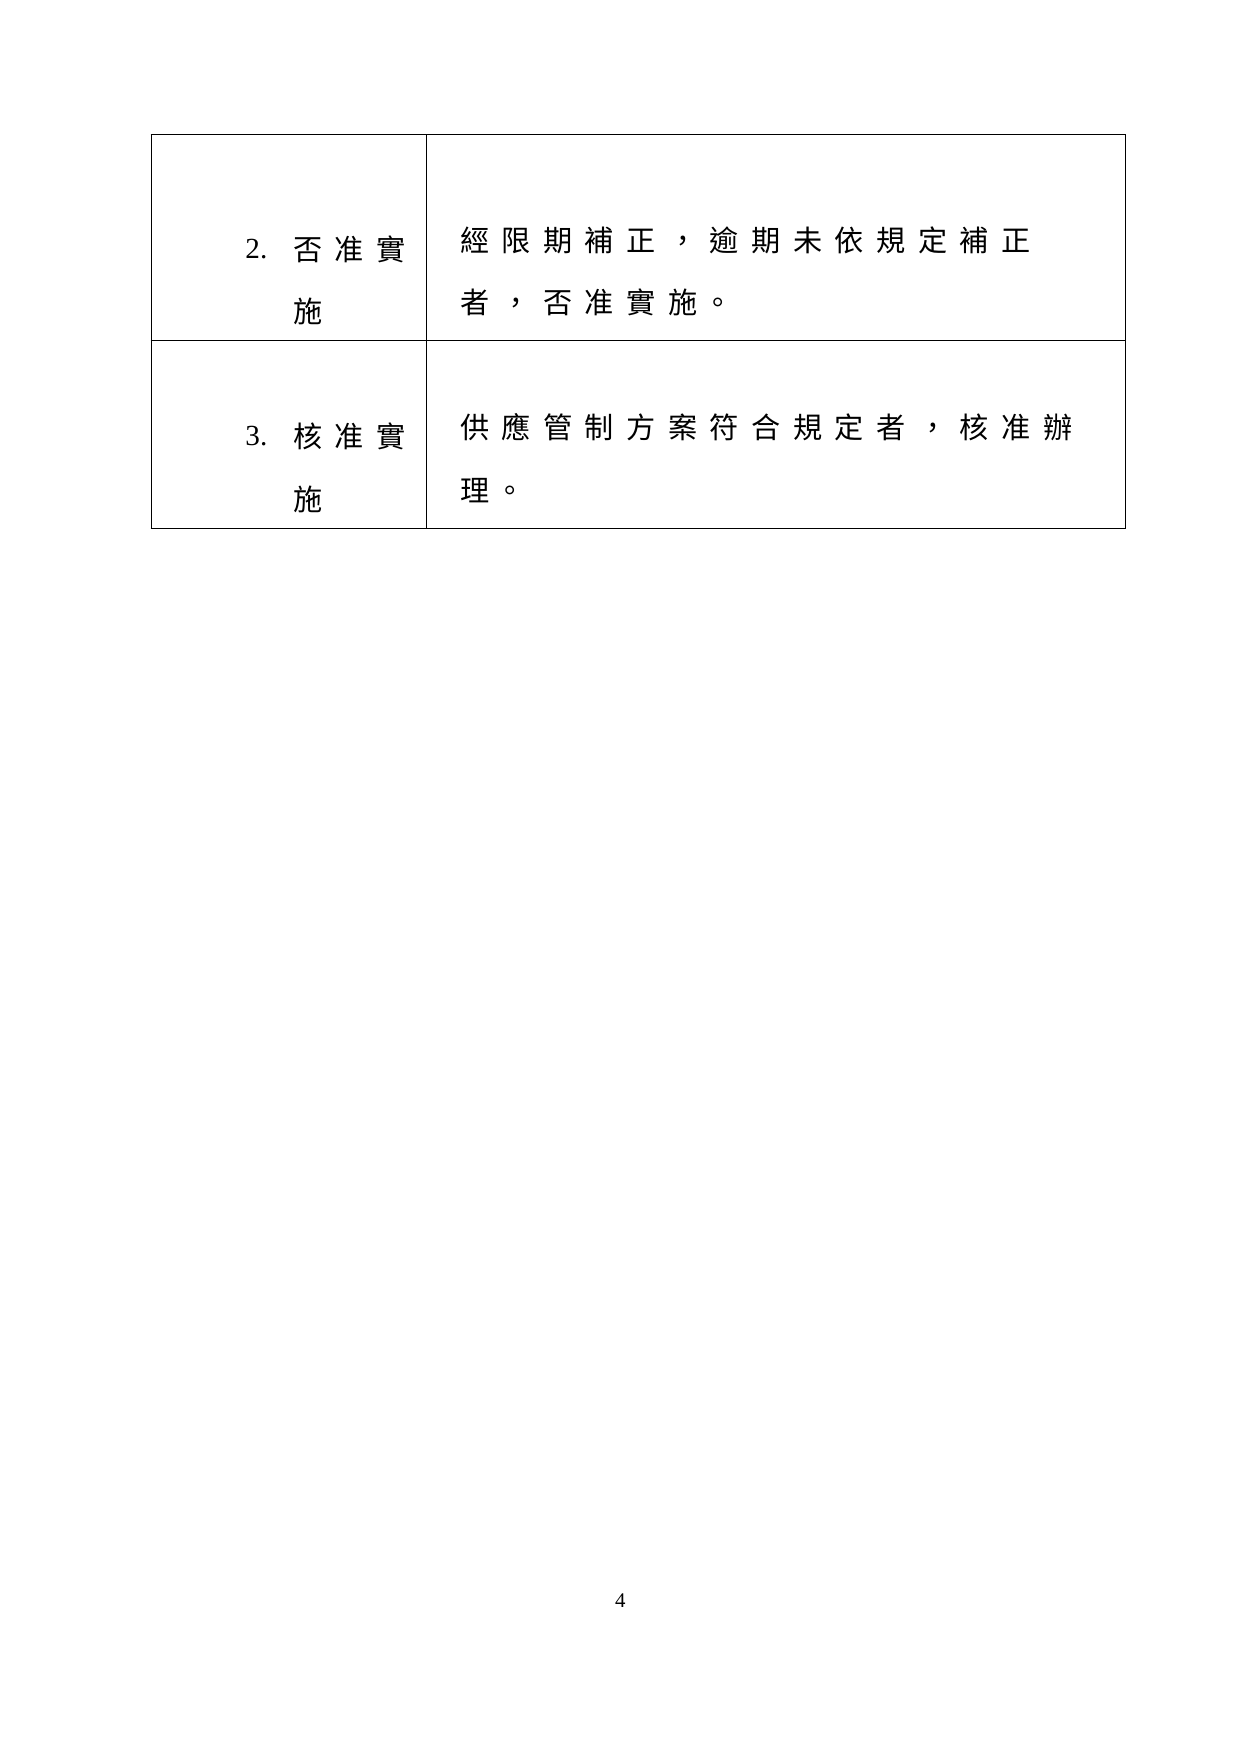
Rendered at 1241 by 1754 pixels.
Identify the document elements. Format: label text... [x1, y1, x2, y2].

table_cell 供應管制方案符合規定者，核准辦理。 [427, 341, 1125, 528]
table_cell 否准實施 [152, 135, 426, 340]
table_cell 經限期補正，逾期未依規定補正者，否准實施。 [427, 135, 1125, 340]
table_cell 核准實施 [152, 341, 426, 528]
